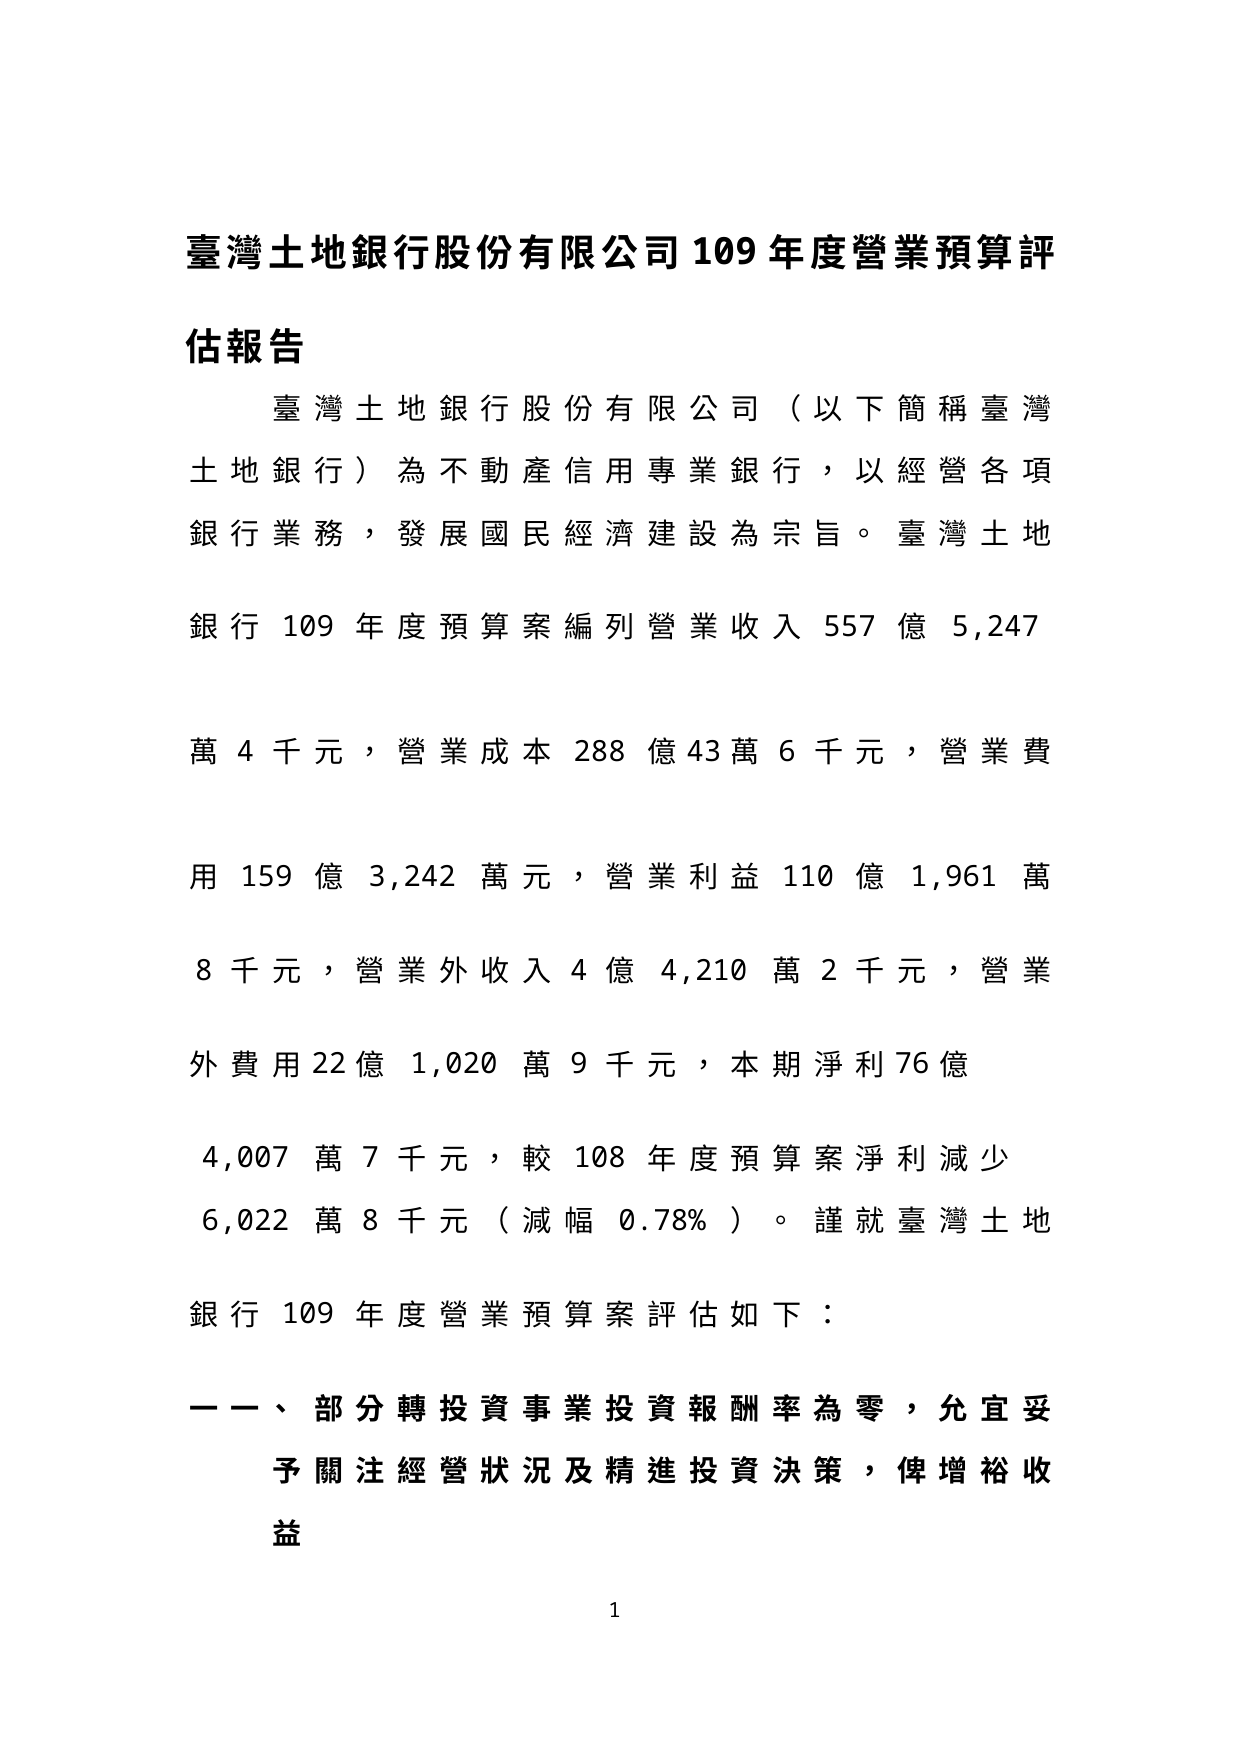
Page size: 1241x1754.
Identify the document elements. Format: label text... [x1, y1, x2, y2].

text 臺灣土地銀行股份有限公司（以下簡稱臺灣土地銀行）為不動產信用專業銀行，以經營各項銀行業務，發展國民經濟建設為宗旨。臺灣土地銀行109年度預算案編列營業收入557億5,247萬4千元，營業成本288億43萬6千元，營業費用159億3,242萬元，營業利益110億1,961萬8千元，營業外收入4億4,210萬2千元，營業外費用22億1,020萬9千元，本期淨利76億4,007萬7千元，較108年度預算案淨利減少6,022萬8千元（減幅0.78%）。謹就臺灣土地銀行109年度營業預算案評估如下： [183, 365, 1058, 1365]
text 一一、部分轉投資事業投資報酬率為零，允宜妥予關注經營狀況及精進投資決策，俾增裕收益 [183, 1365, 1058, 1552]
text 臺灣土地銀行股份有限公司109年度營業預算評估報告 [183, 177, 1058, 365]
